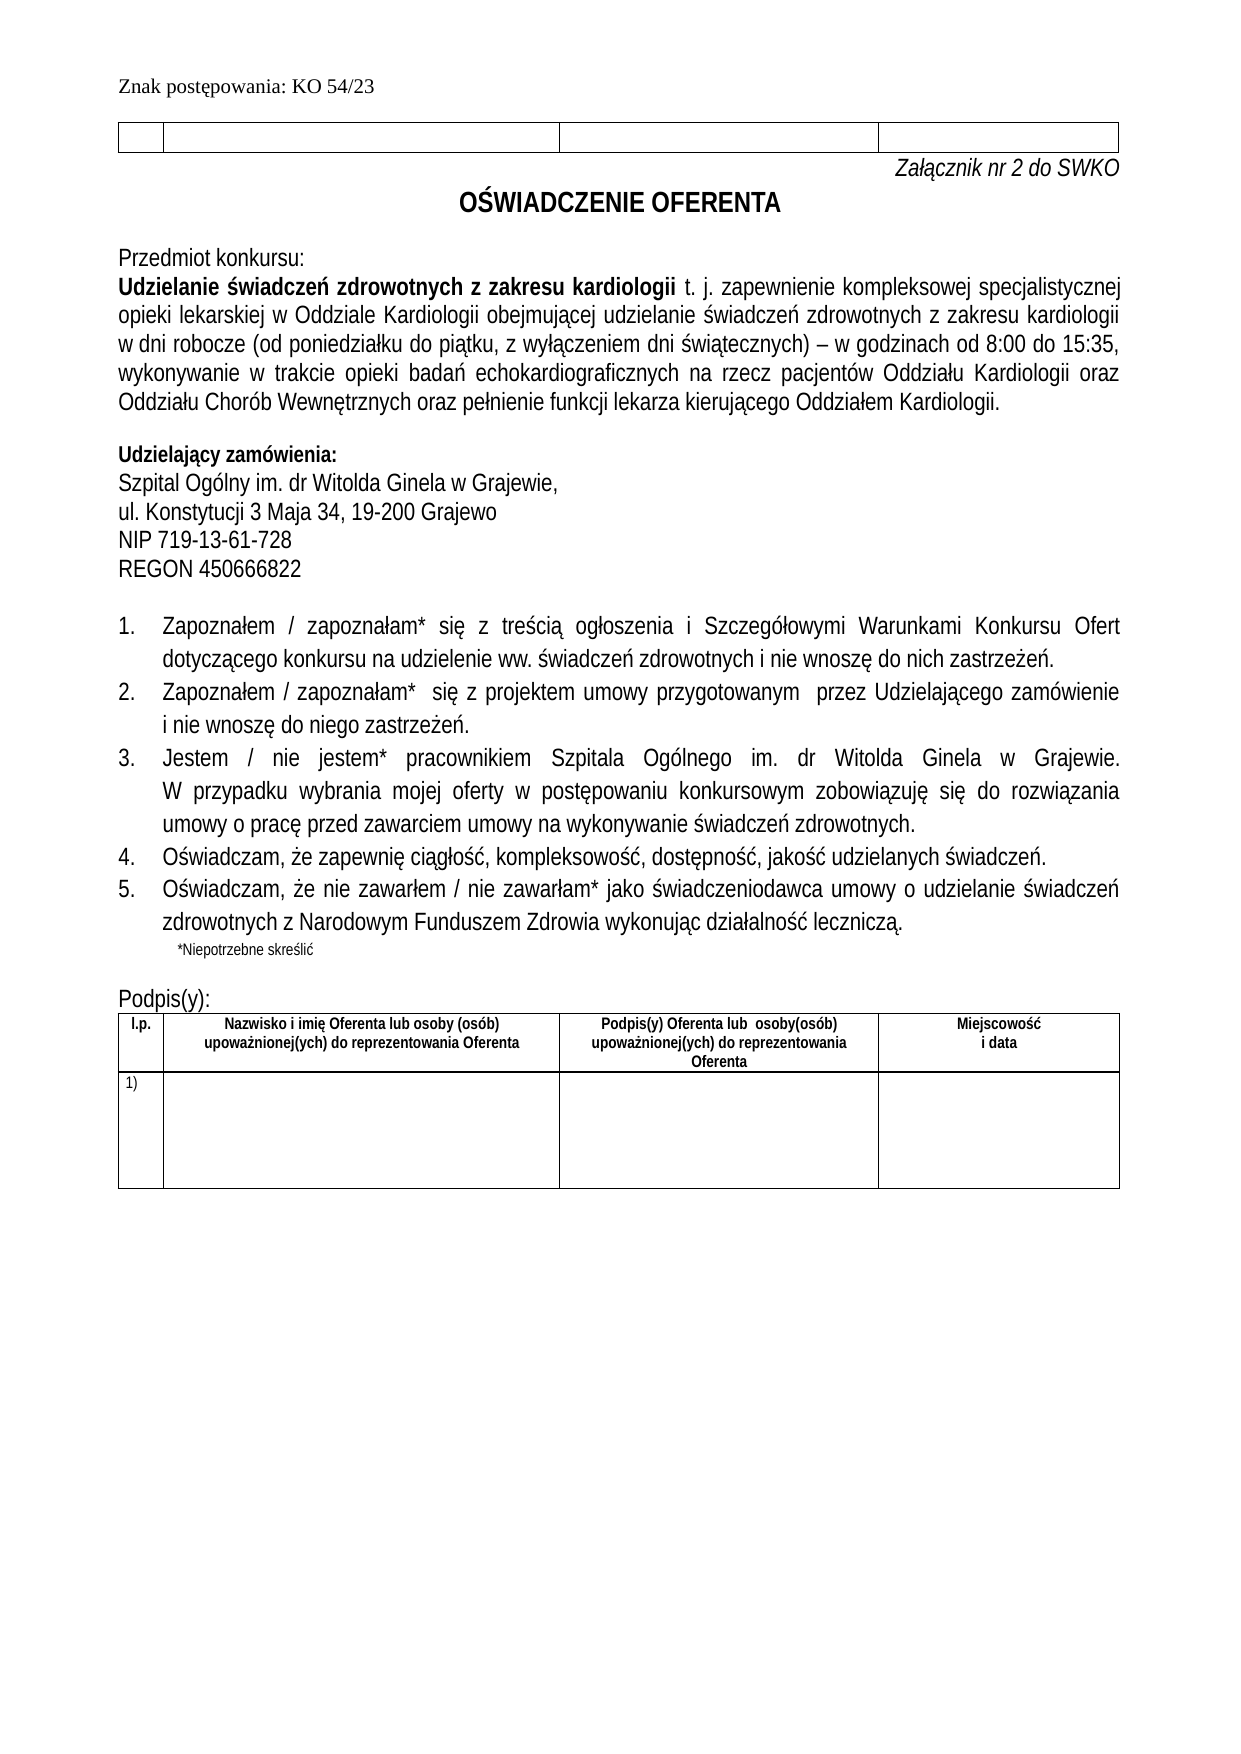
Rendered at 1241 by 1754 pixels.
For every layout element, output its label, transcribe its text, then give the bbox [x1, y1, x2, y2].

table_header Podpis(y) Oferenta lub osoby(osób) upoważnionej(ych) do reprezentowania Oferenta [560, 1014, 878, 1071]
text OŚWIADCZENIE OFERENTA [118, 186, 1122, 219]
list Oświadczam, że zapewnię ciągłość, kompleksowość, dostępność, jakość udzielanych świadczeń. [118, 841, 1122, 870]
text REGON 450666822 [118, 554, 1122, 582]
table_cell [879, 1073, 1119, 1187]
text Załącznik nr 2 do SWKO [118, 153, 1122, 181]
table_cell [164, 123, 559, 152]
text NIP 719-13-61-728 [118, 525, 1122, 554]
list Zapoznałem / zapoznałam* się z projektem umowy przygotowanym przez Udzielającego zamówienie i nie wnoszę do niego zastrzeżeń. [118, 677, 1122, 738]
table_header Nazwisko i imię Oferenta lub osoby (osób) upoważnionej(ych) do reprezentowania Oferenta [164, 1014, 559, 1071]
list Jestem / nie jestem* pracownikiem Szpitala Ogólnego im. dr Witolda Ginela w Grajewie. W przypadku wybrania mojej oferty w postępowaniu konkursowym zobowiązuję się do rozwiązania umowy o pracę przed zawarciem umowy na wykonywanie świadczeń zdrowotnych. [118, 743, 1122, 837]
list Zapoznałem / zapoznałam* się z treścią ogłoszenia i Szczegółowymi Warunkami Konkursu Ofert dotyczącego konkursu na udzielenie ww. świadczeń zdrowotnych i nie wnoszę do nich zastrzeżeń. [118, 611, 1122, 673]
text Udzielanie świadczeń zdrowotnych z zakresu kardiologii t. j. zapewnienie kompleksowej specjalistycznej opieki lekarskiej w Oddziale Kardiologii obejmującej udzielanie świadczeń zdrowotnych z zakresu kardiologii w dni robocze (od poniedziałku do piątku, z wyłączeniem dni świątecznych) – w godzinach od 8:00 do 15:35, wykonywanie w trakcie opieki badań echokardiograficznych na rzecz pacjentów Oddziału Kardiologii oraz Oddziału Chorób Wewnętrznych oraz pełnienie funkcji lekarza kierującego Oddziałem Kardiologii. [118, 272, 1122, 415]
table_cell [879, 123, 1118, 152]
table_cell [119, 123, 163, 152]
text Udzielający zamówienia: [118, 441, 1122, 468]
subtitle Przedmiot konkursu: [118, 243, 1122, 272]
table_cell 1) [119, 1073, 163, 1187]
list Oświadczam, że nie zawarłem / nie zawarłam* jako świadczeniodawca umowy o udzielanie świadczeń zdrowotnych z Narodowym Funduszem Zdrowia wykonując działalność leczniczą. [118, 874, 1122, 936]
table_cell [164, 1073, 559, 1187]
table_header Miejscowość i data [879, 1014, 1119, 1071]
text Szpital Ogólny im. dr Witolda Ginela w Grajewie, [118, 468, 1122, 496]
text *Niepotrzebne skreślić [118, 940, 1122, 959]
table_cell [560, 1073, 878, 1187]
table_cell [560, 123, 878, 152]
text ul. Konstytucji 3 Maja 34, 19-200 Grajewo [118, 496, 1122, 525]
text Podpis(y): [118, 984, 1122, 1013]
table_header l.p. [119, 1014, 163, 1071]
